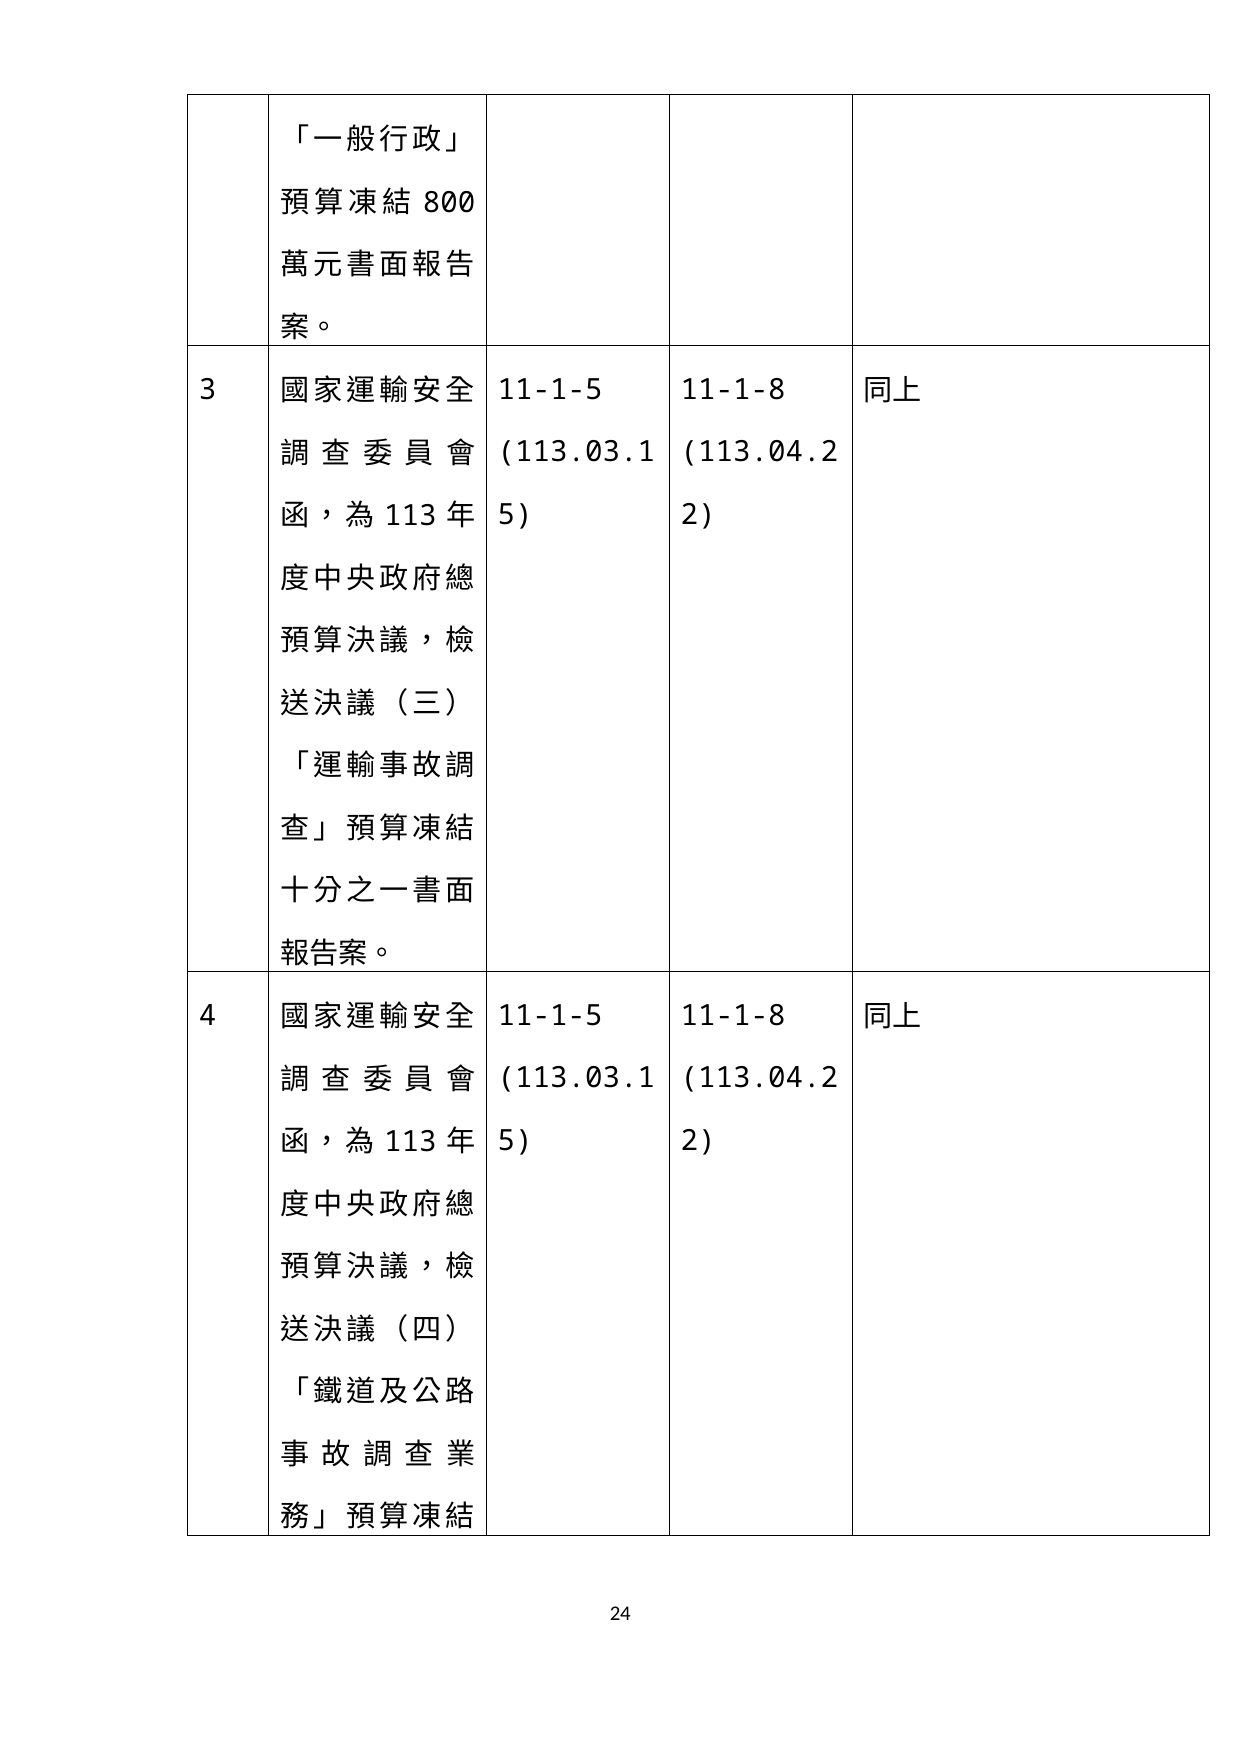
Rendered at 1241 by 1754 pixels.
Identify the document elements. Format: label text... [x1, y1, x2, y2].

table_cell 11-1-8 (113.04.22) [670, 972, 852, 1535]
table_cell 國家運輸安全調查委員會函，為113年度中央政府總預算決議，檢送決議（四）「鐵道及公路事故調查業務」預算凍結 [269, 972, 486, 1535]
table_cell 11-1-5 (113.03.15) [487, 346, 669, 971]
table_cell [487, 95, 669, 345]
table_cell 同上 [853, 972, 1209, 1535]
table_cell 國家運輸安全調查委員會函，為113年度中央政府總預算決議，檢送決議（三）「運輸事故調查」預算凍結十分之一書面報告案。 [269, 346, 486, 971]
table_cell 4 [188, 972, 268, 1535]
table_cell 3 [188, 346, 268, 971]
table_cell [188, 95, 268, 345]
table_cell 同上 [853, 346, 1209, 971]
table_cell [853, 95, 1209, 345]
table_cell 11-1-8 (113.04.22) [670, 346, 852, 971]
table_cell 「一般行政」預算凍結800萬元書面報告案。 [269, 95, 486, 345]
table_cell [670, 95, 852, 345]
table_cell 11-1-5 (113.03.15) [487, 972, 669, 1535]
